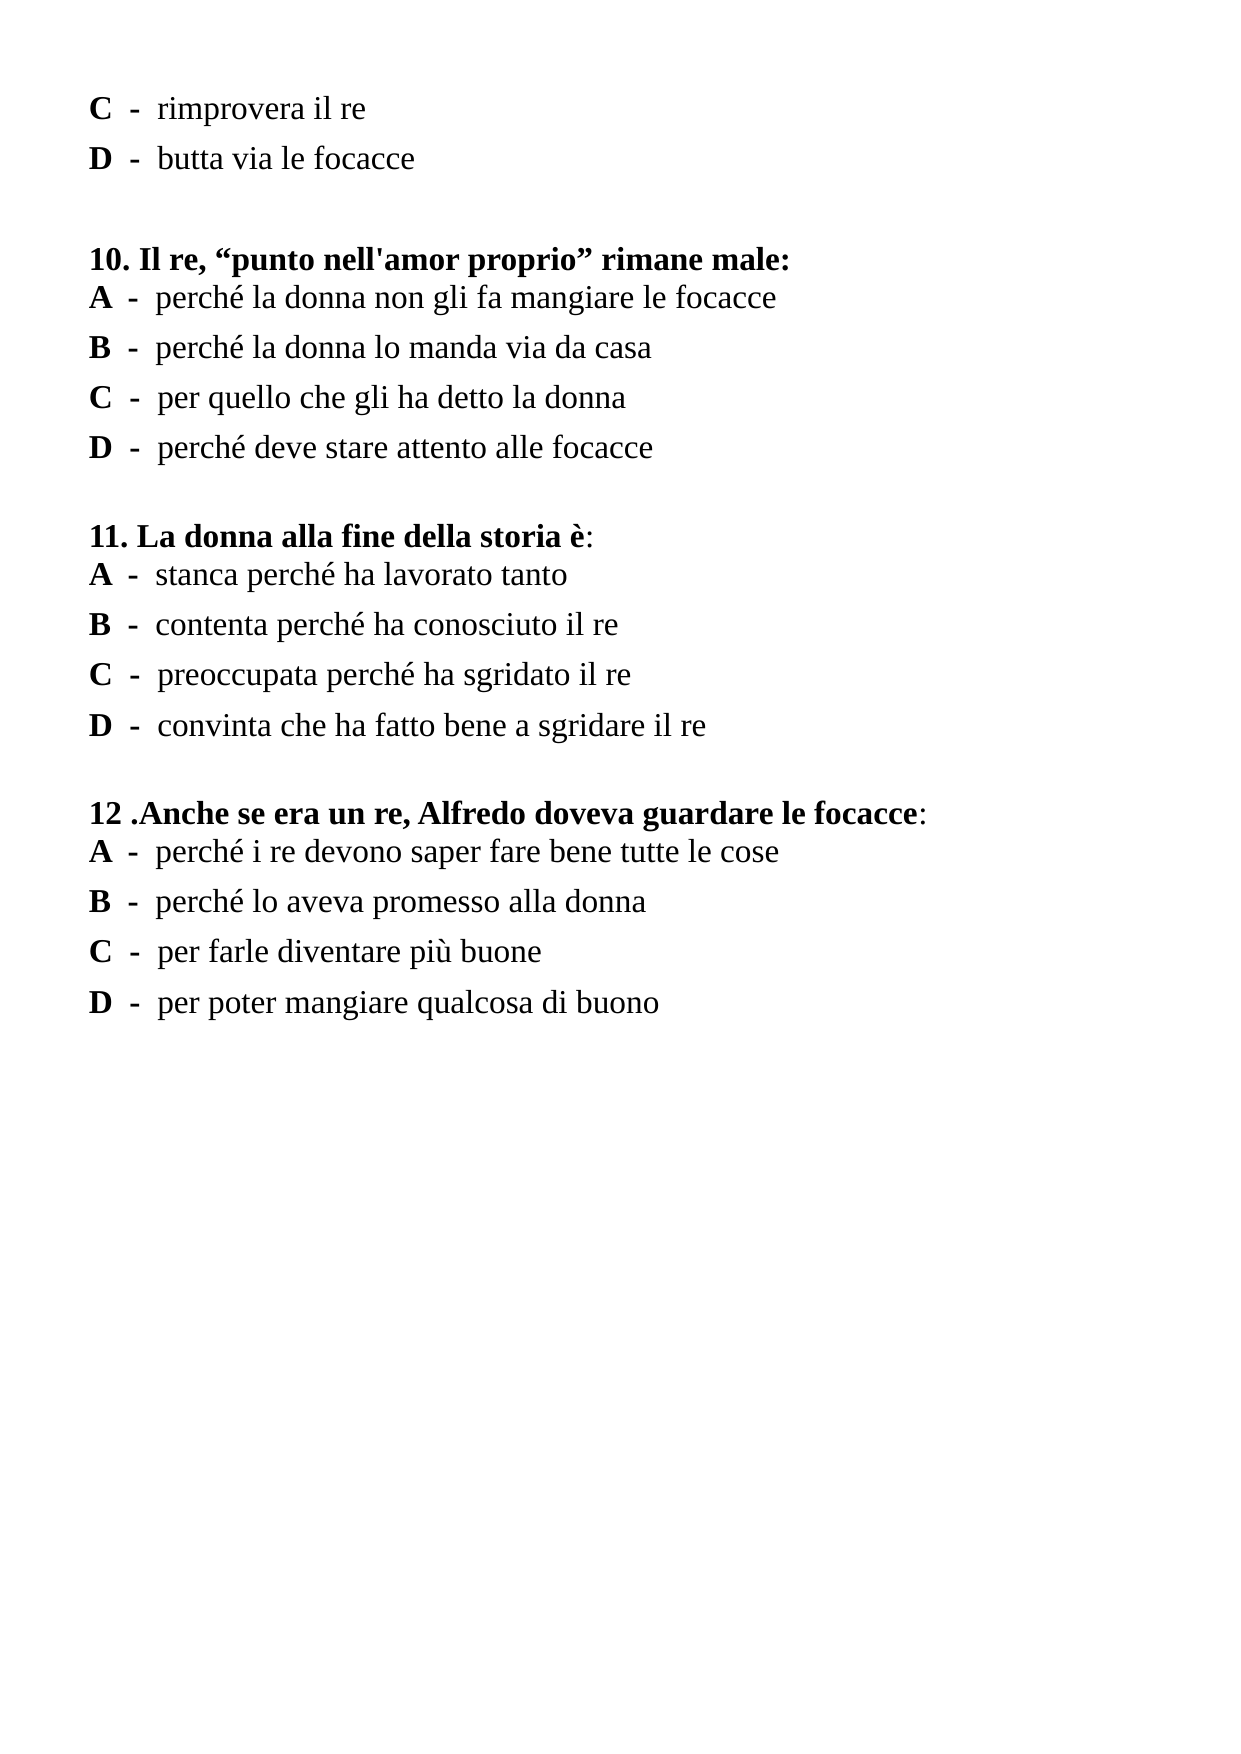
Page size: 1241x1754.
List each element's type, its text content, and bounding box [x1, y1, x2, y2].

text B - contenta perché ha conosciuto il re [88, 604, 1152, 643]
text A - perché la donna non gli fa mangiare le focacce [88, 277, 1152, 316]
text D - butta via le focacce [88, 139, 1152, 177]
text C - per farle diventare più buone [88, 932, 1152, 970]
text A - stanca perché ha lavorato tanto [88, 554, 1152, 593]
text D - per poter mangiare qualcosa di buono [88, 982, 1152, 1020]
text D - perché deve stare attento alle focacce [88, 428, 1152, 466]
text 11. La donna alla fine della storia è: [88, 516, 1152, 554]
text C - per quello che gli ha detto la donna [88, 378, 1152, 416]
text C - rimprovera il re [88, 88, 1152, 127]
text 12 .Anche se era un re, Alfredo doveva guardare le focacce: [88, 793, 1152, 832]
text A - perché i re devono saper fare bene tutte le cose [88, 832, 1152, 870]
text C - preoccupata perché ha sgridato il re [88, 655, 1152, 693]
text B - perché lo aveva promesso alla donna [88, 882, 1152, 920]
text 10. Il re, “punto nell'amor proprio” rimane male: [88, 239, 1152, 277]
text B - perché la donna lo manda via da casa [88, 327, 1152, 366]
text D - convinta che ha fatto bene a sgridare il re [88, 705, 1152, 743]
